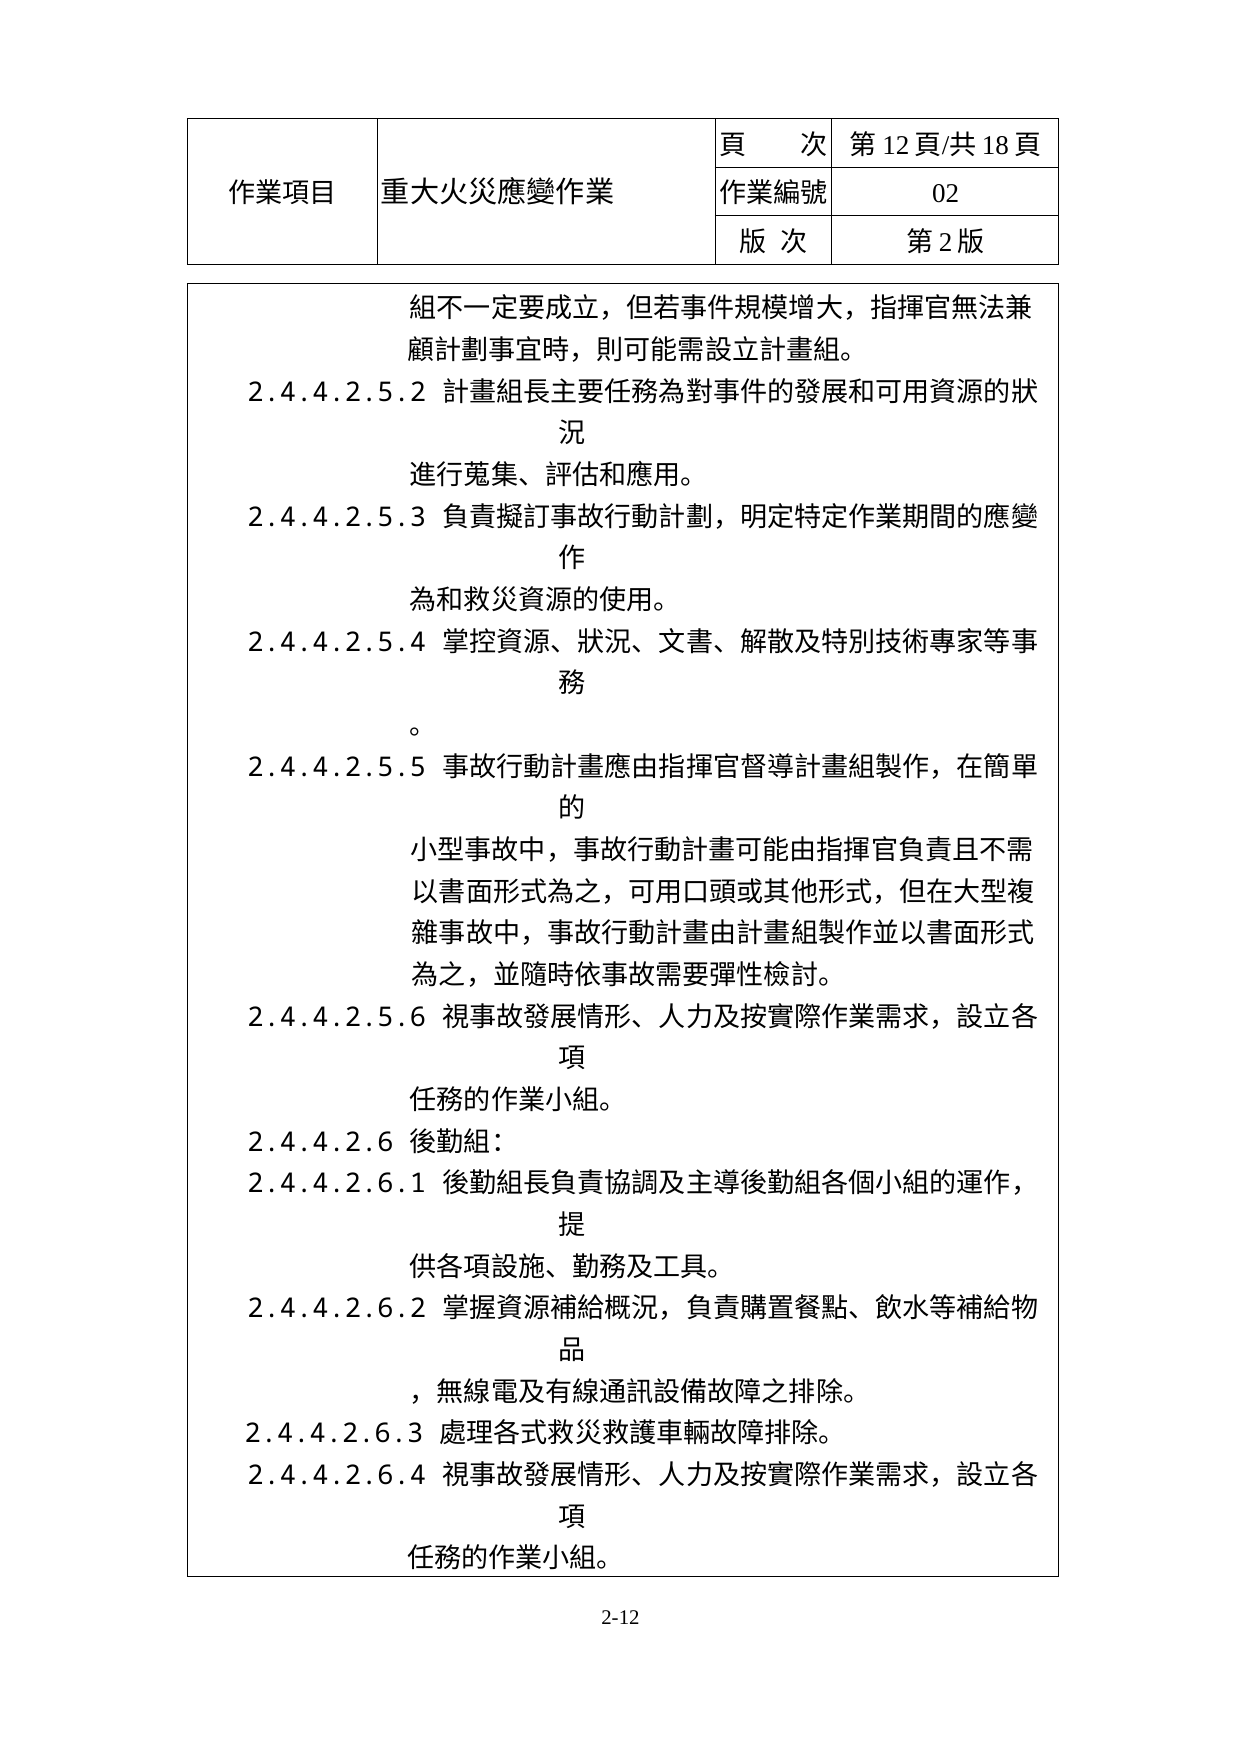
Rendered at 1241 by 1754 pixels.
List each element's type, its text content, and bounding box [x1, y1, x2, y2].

table_header 2.3作業流程 2.4作業內容與方法 2.4.1 受理報案 2.4.1.1負責單位：消防局(救災救護指揮中心) 2.4.1.2 救災救護指揮中心接獲報案(民眾或分隊、110、1999轉報)後，應立即掌握火警狀況並登錄相關資料。 (1)火警發生地點及報案人基本資料。 (2)附近路況及道路狀況。 (3)建築物之用途（如住家、工廠、餐廳…等）。 (4)有無民眾受困？約有多少人受困？ (5)建築物結構（面積、高度、構造）？ (6)燃燒情形（起火範圍）。 2.4.1.3 救災救護指揮中心派遣轄區消防中、分隊出勤，各分隊接獲通知及了解狀況後，於規定時間內出動消防戰力（含人員、車輛、裝備及器材）前往救災。 2.4.1.4 指揮中心值勤員迅速調閱搶救計畫圖說，以無線電通知轄區消防分隊帶隊官相關訊息。 2.4.1.5 通知義消人員前往協助救災並轉報警察局、台灣電力股份有限公司、瓦斯事業機構派員前往協助。 2.4.2 轄區消防分隊出勤 2.4.2.1 負責單位：消防局外勤單位 2.4.2.2 消防分隊值班人員接獲指揮中心通報後，立即按下火警警鈴，由廣播系統將災害地點、類別、出勤車輛等通知備勤人員出勤救災。 2.4.2.3 消防分隊備勤人員接獲火警訊息或通報，立即整裝攜帶應勤用具上車，駕駛員將車發動，打開警示燈及無線電，指揮官並立即呼叫指揮中心報告出動車輛代號，同時利用車輛行進間查看水源圖，確認水源分佈狀況，以爭取搶救機先及時效。 2.4.2.4 分隊出勤後於最短時間到達現場，駕駛員必須先了解路況，選擇道路寬、路程近且交通量少之便捷道路行駛，並確保交通安全之情況下，善用交通優先權以爭取時效。 2.4.2.5 出動途中應隨時與救災救護指揮中心保持聯繫，並進一步了解救災救護指揮中心蒐集之現場情資，帶隊官須瞭解火勢大小及延燒可能性，以期事先構想搶救腹案研判可能發生之狀況，在到達現場前，將所觀察之火、煙、風向狀況，回報救災救護指揮中心，以因應請求支援及火場部署對策。 2.4.2.6 在馳赴火場途中，若發現火勢猛烈帶隊官應立即回報現場火災級數並請求救災救護指揮中心調度人車支援。 2.4.3 到達現場回報 2.4.3.1負責單位：消防局外勤單位 2.4.3.2 初期派遣分隊到達現場時，最先抵達現場之帶隊官，視火勢延燒及燃燒狀況，立即回報現場火災級數，並隨時視狀況提升或降低火災級數，並判斷是否需請求支援，另依火勢大小及建築物構造情形選擇最有利停車位置，先觀察火勢延燒及燃燒狀況，詢問週遭關係人確定有無人員受困，並注意風向及冒煙情形，救災人員立即穿戴裝備器材迅速展開救災行動。 2.4.3.3 到達火場單位應先行回報救災救護指揮中心，後續與從救災救護指揮中心保持密切聯繫，做好火場作戰之基本部署。 2.4.3.4 帶隊官到達現場應注意下列狀況，並隨時回報指揮中心 (1)火場狀況：火災等級、附近有無易燃物或危險物、有無可能擴大延燒。 (2)建築物狀況：如建築物樓層數、建築物用途，如工廠或住家 或商家等。 (3)人員受困或受傷情況：詢問屋主或相關人士，以利掌握受困或受傷人員數目。 2.4.3.5 救災車輛到達選擇最適當位置後，靠邊停放預留車道讓馬路保持暢通，使後來車輛得以順利進出，同時各車保持前後距離，俾使車輛調度及救災空間靈活運用，另火場正面應預留雲梯車停放位置，同時主力攻擊車輛應特別注意安全，不要停靠火場正下方，以免火流熱氣侵襲閃躲不及，或掉落物擊壞車輛。 2.4.4 現場搶救作業分組 2.4.4.1 負責單位：消防局外勤單位(大隊) 2.4.4.2 消防局各單位到達現場後先行成立簡易指揮站。指揮官應依相關現場狀況資訊，研判可能狀況，將現場報到單位予以編組。 2.4.4.2.1 新聞官：彙整相關資料擬定新聞草稿，適時提供媒體各 項資料。 2.4.4.2.2 聯絡官：協調聯繫請求支援事項，例如台電、北水處、 警察局、工務局、都發局、國軍、民間團體等相關單位協助救災，在大型或較複雜的事故中，負責與各單位互動及接收並傳達重要訊息，確定各單位之間能有效溝通。 2.4.4.2.3 安全官：了解現場四周狀況，監控所有救援行動及環境 的危險狀況，注意任何危及救災人員安全事項，包括觸電、二次爆炸、毒性化學物質、掉落物等狀況，隨時提醒指揮官及救災人員，負責掌握現場全體人員之安全。 2.4.4.2.4 作業組： 2.4.4.2.4.1 協調所有行動，負責救災人員的安全，協助指揮官訂 定應變的目標。 2.4.4.2.4.2 負責執行事故行動計畫所擬定的應變行動。 2.4.4.2.4.3 透過指揮官要求各項救災資源。 2.4.4.2.4.4 在救災過程中，讓事故指揮官時時清楚事故發展和救 災資源的使用狀況。 2.4.4.2.4.5 視事故發展情形、人力及按實際作業需求，擴編各項 任務的分組。 2.4.4.2.5 計劃組： 2.4.4.2.5.1 小型事故時，指揮官可自行負責計畫作業，此時計劃 組不一定要成立，但若事件規模增大，指揮官無法兼 顧計劃事宜時，則可能需設立計畫組。 2.4.4.2.5.2 計畫組長主要任務為對事件的發展和可用資源的狀況 進行蒐集、評估和應用。 2.4.4.2.5.3 負責擬訂事故行動計劃，明定特定作業期間的應變作 為和救災資源的使用。 2.4.4.2.5.4 掌控資源、狀況、文書、解散及特別技術專家等事務 。 2.4.4.2.5.5 事故行動計畫應由指揮官督導計畫組製作，在簡單的 小型事故中，事故行動計畫可能由指揮官負責且不需以書面形式為之，可用口頭或其他形式，但在大型複雜事故中，事故行動計畫由計畫組製作並以書面形式為之，並隨時依事故需要彈性檢討。 2.4.4.2.5.6 視事故發展情形、人力及按實際作業需求，設立各項 任務的作業小組。 2.4.4.2.6 後勤組： 2.4.4.2.6.1 後勤組長負責協調及主導後勤組各個小組的運作，提 供各項設施、勤務及工具。 2.4.4.2.6.2 掌握資源補給概況，負責購置餐點、飲水等補給物品 ，無線電及有線通訊設備故障之排除。 2.4.4.2.6.3 處理各式救災救護車輛故障排除。 2.4.4.2.6.4 視事故發展情形、人力及按實際作業需求，設立各項 任務的作業小組。 2.4.5 回報災情持續擴大 2.4.5.1 負責單位：消防局外勤單位及救災救護指揮中心 2.4.5.2 現場指揮官將現場救災狀況持續回報至指揮中心以掌握火災發展情況，並視現場狀況請求後續人員車輛等支援。 2.4.5.3 現場如有特殊狀況發生(如消防或義消人員執勤傷亡)或具有重大影響者(如火警地點為政府首長公館)應迅速回報，及早掌握處置。 2.4.6 災情評估判斷 2.4.6.1 負責單位：消防局(災害搶救科) 2.4.6.2 消防局為本府火災災害業務主管機關，依「臺北市各級災害應變中心作業要點」第9點之相關規定，若發生重大火災時，消防局長應就災害規模、性質與災情、影響層面及緊急應變措施等狀況提出具體建議，以口頭或書面陳報 市長成立市級或區級災害應變中心。 2.4.7 指示成立市級災害應變中心 2.4.7.1 負責人：由市長擔任指揮官，副指揮官3人，由3位副市長兼任之。 2.4.7.2 負責單位：消防局整備應變科。 2.4.7.3 依據「臺北市各級災害應變中心作業要點」規定(第7點)進行市級災害應變中心開設事宜。 2.4.7.4 消防局（整備應變科）以傳真通報單，通報本府各災害防救編組單位依權責分工進行災害防救整備，並於接獲災害應變中心成立通知後，依規定通知時間至災害應變中心報到，參與各項災害防救作業。 2.4.7.5 通報單位：包括行政院災害防救辦公室、市長室、3位副市長室、秘書長室、3位副秘書長室、內政部消防署、秘書處、秘書處媒體事務組、都發局、觀傳局、教育局、環保局、警察局、工務局、社會局、衛生局、交通局、北水處、民政局、研考會、瓦斯事業機構、台灣電力公司台北市區營業處等單位。 2.4.8 派員進駐市級災害應變中心參與作業 2.4.8.1 負責單位：本府相關局處(秘書處、秘書處媒體事務組、 都發局、觀傳局、教育局、環保局、警察局、工務局、社會局、衛生局、交通局、北水處、民政局、研考會、瓦斯事業機構、台灣電力公司台北市區營業處等單位等) 。 2.4.8.2 勞動局負責項目：勞工作業場所發生重大火災、爆炸災害時，由消防局通知勞動局派員進駐，協助執行搶救各項相關作業。 2.4.8.3 依據「臺北市各級災害應變中心作業要點」規定(第7點)：市災害應變中心置指揮官一人，由市長兼任之，綜理本中心災害應變事宜；副指揮官3人，由3位副市長兼任之，襄助指揮官處理本中心災害應變事宜。 2.4.9 成立區級災害應變中心 2.4.9.1 負責人：各區公所 2.4.9.2 依據「臺北市各級災害應變中心作業要點」規定(第13點)規定：區災害應變中心除由區長報經市長裁示成立者外，於接獲消防局通知後開設。 2.4.9.3 依據「臺北市各級災害應變中心作業要點」規定(第9點第2項)：區災害應變中心成立時，其作業規定依區級災害應變中心各組標準作業程序辦理。 2.4.9.4 災害地點所轄行政區區公所，依架設災害現場前進指 揮所之原則派員擔任，並提供現場救災人員各項飲水膳食及其他必要物資之後勤補給事宜。 2.4.9.5災害現場有必要進行大規模疏散撤離時，由區災害應變中心派員擔任，執行疏散撤離事宜。 2.4.10 成立緊急應變處理小組 2.4.10.1 負責單位：本府各相關單位 2.4.10.2 依據「臺北市各級災害應變中心作業要點」規定(第15點)：為處理災害防救事宜或配合災害應變中心執行災害應變措施，市災害應變中心各任務編組單位應於機關內部設緊急應變小組並建立緊急應變機制依下列程序辦理，以處理市災害應變中心交付任務，並回報市災害應變中心。 2.4.10.2.1 緊急應變小組由機關首長、單位主管或公共事業負責人擔任召集人，召集所屬單位、人員及附屬機關予以編組。 2.4.10.2.2 緊急應變小組應有固定作業場所，設置傳真、聯絡電話及相關必要設備，指定24小時聯繫待命人員，受理電話及傳真通報，對於突發狀況，立即反映與處理。 2.4.10.2.3 緊急應變小組應於災害發生或有發生之虞時即行運作，主動互相聯繫協調通報，並執行災情蒐集、查證、彙整、通報、災害搶救及救災資源調度等緊急措施。 2.4.10.2.4 緊急應變小組應於本中心成立後配合執行災害 應變措施，持續運作至災害狀況解除為止。 2.4.11 執行災害現場各項救災工作 2.4.11.1 負責單位：本府各相關局處 2.4.11.2 消防局負責項目： 2.4.11.2.1 成立現場前進指揮站主導火災搶救組各單位之運作，執行災害搶救、人命救助及緊急救護任務及救災資源調度，並視現場災情將指揮權循序轉移。 2.4.11.2.2 掌握並提供目前災害狀況及救災運作情形之完整資訊事項。 2.4.11.2.3 重要資料之蒐集、發送、存檔，並製作搶救行動計畫及預估災情後續發展事項。 2.4.11.2.4 現場各式救災救護車輛之調度及安排護送傷病患至責任醫院事項。 2.4.11.2.5 負責配合救災需要，提供工作人員（含支援單位）之飲食事項。 2.4.11.2.6 民間團體加入救災工作，妥善協調管理相關膳食之供應事項。 2.4.11.2.7 應勤簿冊表報之整備、救災器材之供應、支援物資之補給、結集等事項。 2.4.11.2.8 現場火災原因調查及鑑識事項。 2.4.11.2.9其他有關業務權責事項。 2.4.11.3 衛生局負責項目： 2.4.11.3.1 醫護人員、藥品及器材之籌劃分配事項。 2.4.11.3.2 緊急傷病患之救護醫療事項。 2.4.11.3.3 其他有關業務權責事項。 2.4.11.4 民政局負責項目： 2.4.11.4.1 協助罹難者屍體之善後處理事項。 2.4.11.4.2 屍袋之準備事項。 2.4.11.4.3其他有關業務權責事項。 2.4.11.5 警察局負責項目： 2.4.11.5.1 負責管制災區人車秩序及治安事件之發生事項。 2.4.11.5.2 刑責調查事項。 2.4.11.5.3 一般民眾或記者進入救災現場，造成救災困難與混亂等事。 2.4.11.5.4 民防團隊支援救災之事項。 2.4.11.5.5 罹難者特徵鑑定事項。 2.4.11.5.6 其他有關業務權責事項。 2.4.11.6 工務局負責項目： 2.4.11.6.1 協助重型搶救機具之調用事項。 2.4.11.6.2 其他有關業務權責事項。 2.4.11.7 都發局負責項目： 2.4.11.7.1 協助建築物損壞之拆除、調查、統計及分析處理事項。 2.4.11.7.2 其他有關業務權責事項。 2.4.11.8 教育局負責項目： 2.4.11.8.1 災民收容之規劃、接待及管理事項。 2.4.11.8.2 配合區公所於「區應變中心」成立後，實施 災區收容所指定、登記、接待及分配布置事項。 2.4.11.8.3 配合區公所實施災區收容災民統計、查報事 項。 2.4.11.9 秘書處媒體事務組負責項目： 2.4.11.9.1 負責災害現場媒體記者接待、服務、災情資訊提供及宣導事項。 2.4.11.9.2 相關新聞發布。 2.4.11.9.3 其他有關業務權責事項。 2.4.11.10 交通局負責項目： 2.4.11.10.1 災民疏導之接運事項。 2.4.11.10.2 救災人員、器材、物資之運輸事項。 2.4.11.10.3 其他有關業務權責事項。 2.4.11.11 研考會負責項目：督考各防救單位執行各項防救災 應變措施等事項。 2.4.11.12 相關支援單位： 2.4.11.12.1 北水處負責項目： 2.4.11.12.1.1 自來水設施遭破壞時之緊急調配供水事項 。 2.4.11.12.1.2 關於災區缺水之供應、自來水所受災害損失及善後處理事項。 2.4.11.12.2 瓦斯公司負責項目：瓦斯之協調修復事項。 2.4.11.12.3 電力公司負責項目：停電之協調修復事項。 2.4.11.12.4 電信公司負責項目：電信之協調修復及架設事項。 2.4.12 火災控制撲滅，進行現場殘火處理及相關善後事宜處理 2.4.12.1 負責單位：市級災害應變中心(本府各相關局處) 2.4.12.2 消防局負責項目： 2.4.12.2.1 火災現場火勢控制及後續殘火處理 2.4.12.2.1.1 當火勢在消防人員搶救下已處於局部燃燒不再加大，且未再有擴大延燒之於虞，並可掌握火勢燃燒情形，此時火場部署應可做適當調整，並逐漸縮小。 2.4.12.2.1.2 當火勢減小可能還有一些掩蓋的殘火必須徹底加以撲滅，由轄區分隊及留必要的車輛進行最後階段的處理，特別是易燃性固體或燃點較低的物料等，在確定殘火不再復燃時，人車才可離去。 2.4.12.3 民政局負責項目： 2.4.12.3.1 罹難者屍體之處理事項。 2.4.12.3.2 協助社會局辦理救濟事項。 2.4.12.3.3 督導區公所成立區級災害應變中心等事項。 2.4.12.3.4 辦理區級災害應變中心之請求支援事項。 2.4.12.3.5 協助死亡者家屬辦理喪葬善後事項。 2.4.12.3.6 其他有關業務權責事項。 2.4.12.4 社會局負責項目： 2.4.12.4.1 提供必要之相關民生物品以滿足災民基本需求( 如衣物、食糧、飲水等)事項。 2.4.12.4.2 依災民個別需求提供相關福利諮詢事項。 2.4.12.4.3 災民救濟金應急發放事項。 2.4.12.4.4 各界捐贈救災物資之接受與轉發事項。 2.4.12.4.5 其他有關業務權責事項。 2.4.12.5 環保局負責項目： 2.4.12.5.1 災區環境清潔之整理及道路廢棄物之清理事項 。 2.4.12.5.2 災區消毒事項及飲用水水質抽驗事項。 2.4.12.6 衛生局負責項目： 2.4.12.6.1 調派醫護人員，提供災民必要之心理諮商 ，穩定災 民情緒事項。 2.4.12.6.2 提供救災人員心理諮商事項。 2.4.12.7 勞動局負責項目： 2.4.12.7.1 針對事業單位之勞工於工作場所發生死亡或重傷之災 害實施職業災害檢查。 2.4.12.7.2 協助職災勞工或家屬辦理相關補償及慰問補助等。 2.4.12.7.3 其他有關業務權責事項。 2.4.13 現場狀況解除，各級災害應變中心撤銷 2.4.13.1負責單位：消防局 2.4.13.2 依據「臺北市各級災害應變中心作業要點」第16點規定：本市各級災害應變中心縮小編組及撤除時機如下： (1)縮小編組時機：災害狀況已不再繼續擴大或災情已趨緩和時，消防局局長得建議指揮官得縮小編組規模，對已無執行應變任務需要者予以歸建。 (2)撤除時機：災害緊急應變處置已完成，後續復原 重建可由各相關機關或單位自行處理時，指揮官得視狀況撤除各級災害應變中心。 (3)災害應變中心撤除後，如災情重大，得酌留部分編組人員，持續服務市民。 (4)災害應變中心撤除後，如有其他災情發生，由消防局救災救護指揮中心代表受理。 (5)區級災害應變中心由區長以書面資料報經市長裁示後，得撤除之，並將撤除事由、時間告知消防局。 [188, 284, 1058, 1576]
